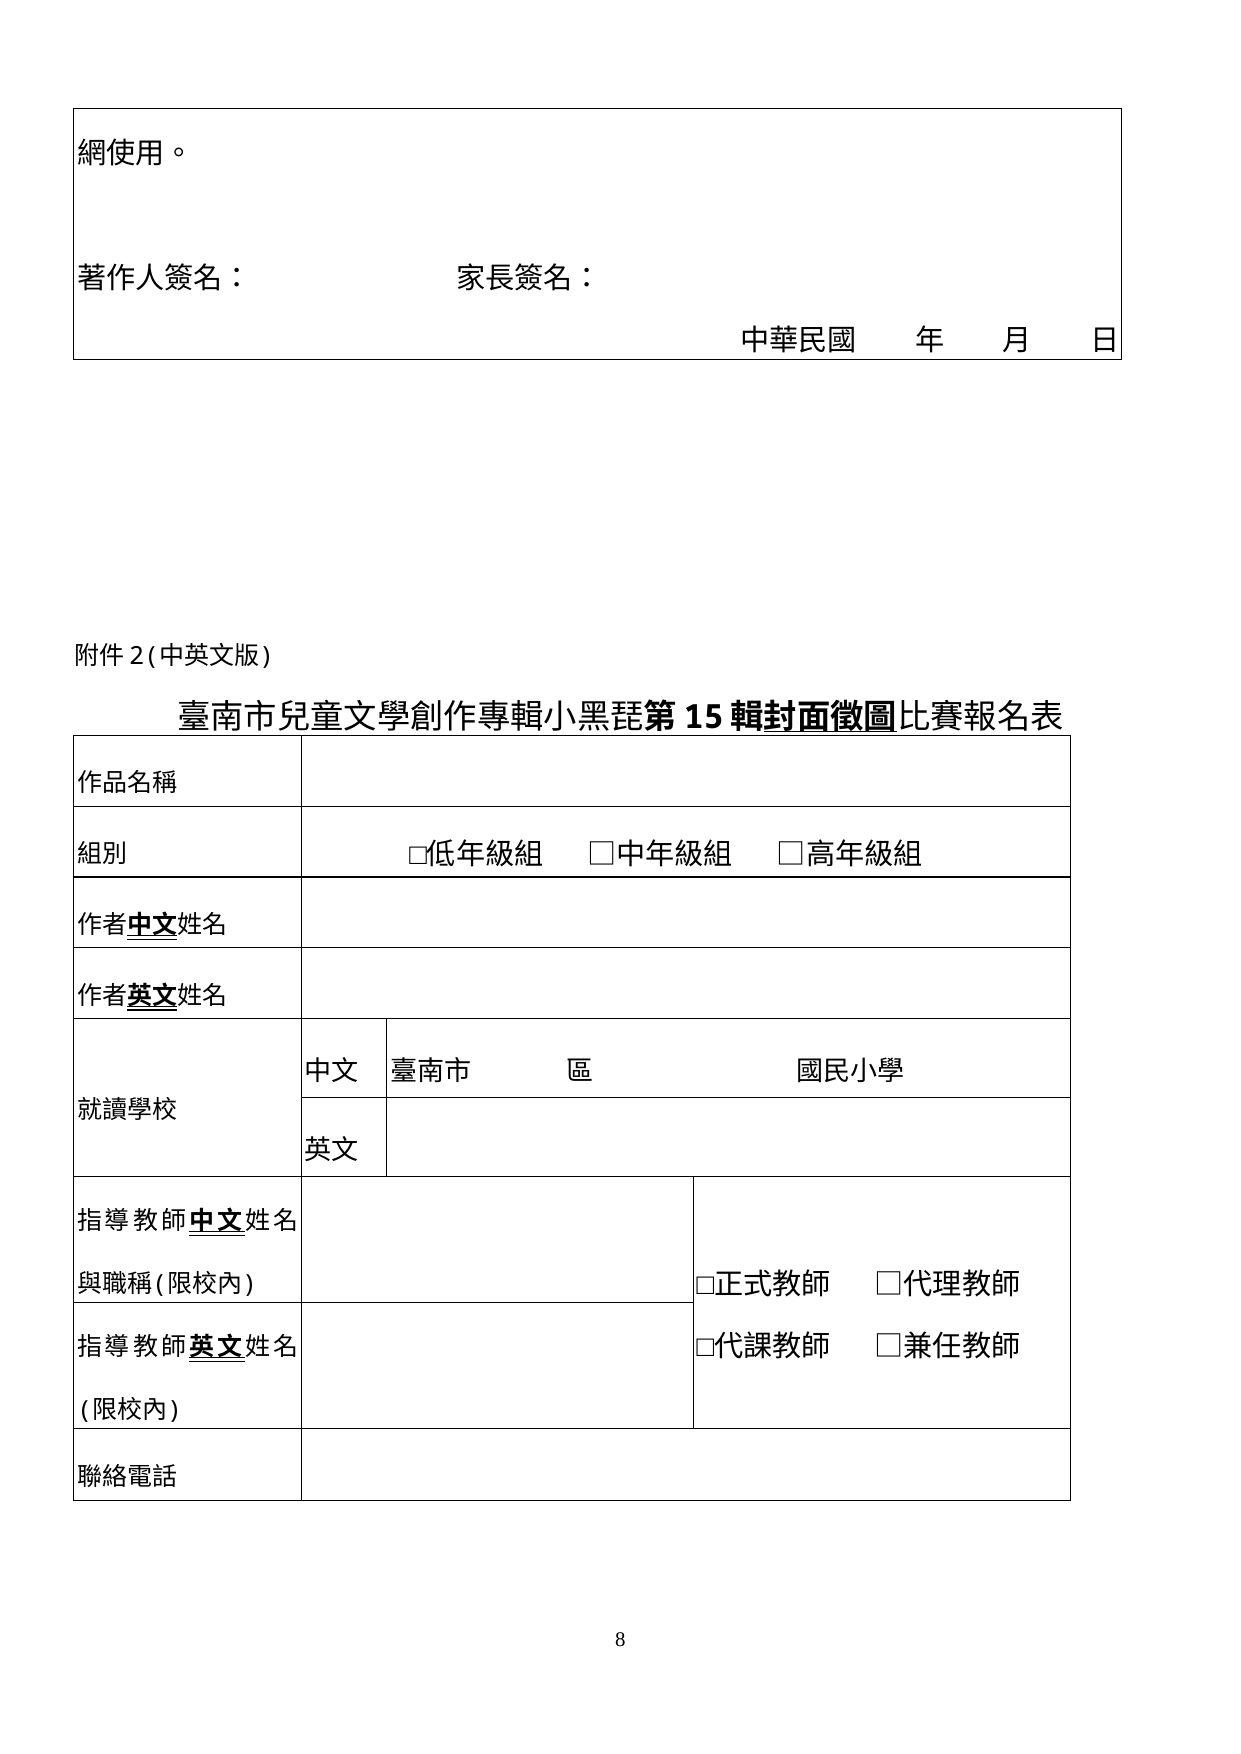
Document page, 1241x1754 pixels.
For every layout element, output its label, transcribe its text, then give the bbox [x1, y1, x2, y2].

table_cell 組別 [74, 807, 301, 876]
table_cell 網使用。 著作人簽名： 家長簽名： 中華民國 年 月 日 [74, 109, 1121, 359]
table_cell [302, 948, 1070, 1018]
table_cell [302, 1429, 1070, 1500]
table_cell 作者中文姓名 [74, 878, 301, 947]
table_cell 作者英文姓名 [74, 948, 301, 1018]
table_cell □正式教師 □代理教師 □代課教師 □兼任教師 [694, 1177, 1070, 1428]
table_cell 聯絡電話 [74, 1429, 301, 1500]
table_cell [302, 878, 1070, 947]
table_header [302, 736, 1070, 806]
table_cell [302, 1177, 693, 1302]
table_cell 英文 [302, 1098, 386, 1176]
table_cell 就讀學校 [74, 1019, 301, 1176]
table_cell 指導教師中文姓名與職稱(限校內) [74, 1177, 301, 1302]
table_header 作品名稱 [74, 736, 301, 806]
table_cell 臺南市 區 國民小學 [387, 1019, 1070, 1097]
text 附件2(中英文版) [74, 610, 1167, 672]
table_cell [387, 1098, 1070, 1176]
table_cell 指導教師英文姓名(限校內) [74, 1303, 301, 1428]
table_cell [302, 1303, 693, 1428]
table_cell 中文 [302, 1019, 386, 1097]
table_cell □低年級組 □中年級組 □高年級組 [302, 807, 1070, 876]
text 臺南市兒童文學創作專輯小黑琵第15輯封面徵圖比賽報名表 [74, 672, 1167, 735]
